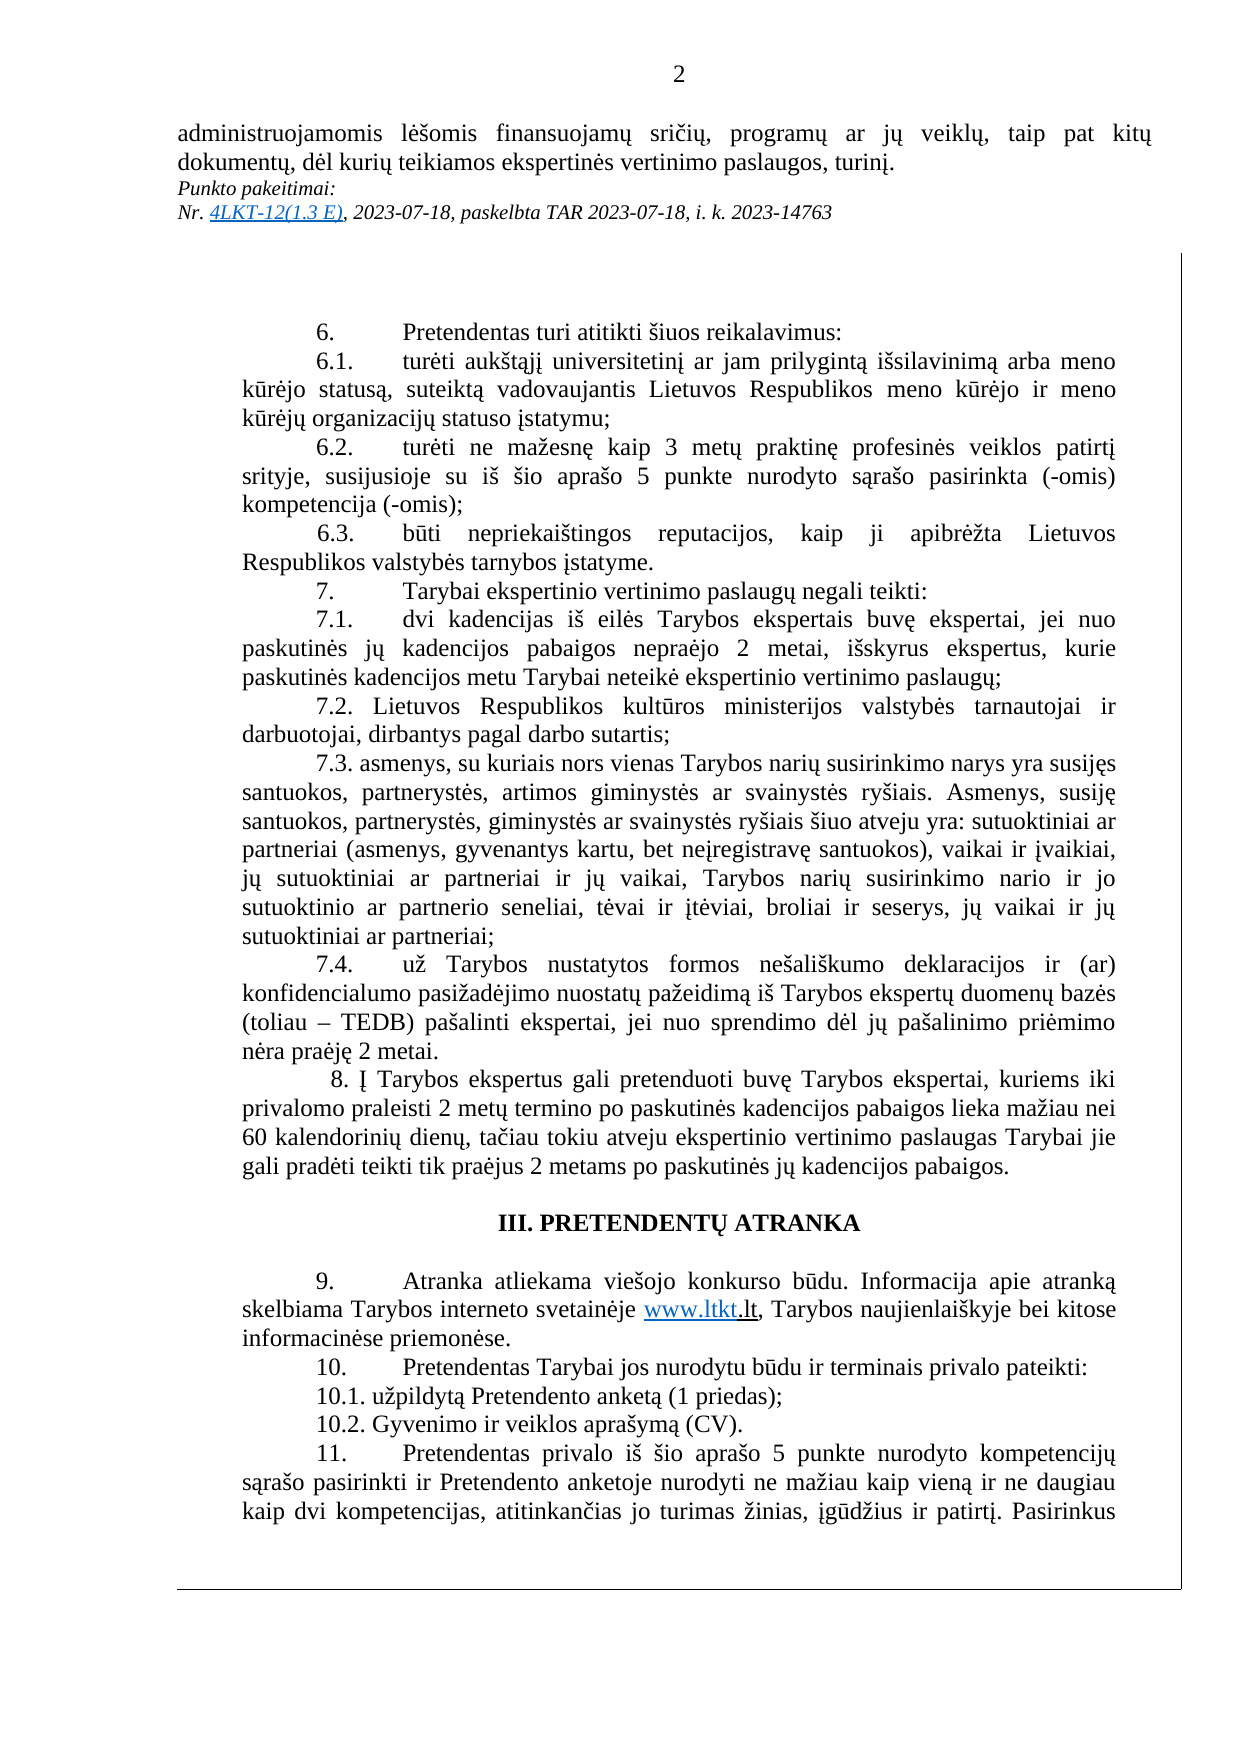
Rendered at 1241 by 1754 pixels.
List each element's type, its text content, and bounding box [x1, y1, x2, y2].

text 11. Pretendentas privalo iš šio aprašo 5 punkte nurodyto kompetencijų sąrašo pasirinkti ir Pretendento anketoje nurodyti ne mažiau kaip vieną ir ne daugiau kaip dvi kompetencijas, atitinkančias jo turimas žinias, įgūdžius ir patirtį. Pasirinkus [177, 1438, 1181, 1589]
text 6.3. būti nepriekaištingos reputacijos, kaip ji apibrėžta Lietuvos Respublikos valstybės tarnybos įstatyme. [177, 518, 1181, 576]
text 10.1. užpildytą Pretendento anketą (1 priedas); [177, 1381, 1181, 1409]
text 6. Pretendentas turi atitikti šiuos reikalavimus: [177, 252, 1181, 346]
text 7.1. dvi kadencijas iš eilės Tarybos ekspertais buvę ekspertai, jei nuo paskutinės jų kadencijos pabaigos nepraėjo 2 metai, išskyrus ekspertus, kurie paskutinės kadencijos metu Tarybai neteikė ekspertinio vertinimo paslaugų; [177, 604, 1181, 691]
text administruojamomis lėšomis finansuojamų sričių, programų ar jų veiklų, taip pat kitų dokumentų, dėl kurių teikiamos ekspertinės vertinimo paslaugos, turinį. [177, 118, 1153, 176]
text Nr. 4LKT-12(1.3 E), 2023-07-18, paskelbta TAR 2023-07-18, i. k. 2023-14763 [177, 200, 1181, 224]
text 7.4. už Tarybos nustatytos formos nešališkumo deklaracijos ir (ar) konfidencialumo pasižadėjimo nuostatų pažeidimą iš Tarybos ekspertų duomenų bazės (toliau – TEDB) pašalinti ekspertai, jei nuo sprendimo dėl jų pašalinimo priėmimo nėra praėję 2 metai. [177, 949, 1181, 1064]
text 7. Tarybai ekspertinio vertinimo paslaugų negali teikti: [177, 576, 1181, 604]
text 10.2. Gyvenimo ir veiklos aprašymą (CV). [177, 1409, 1181, 1438]
text 8. Į Tarybos ekspertus gali pretenduoti buvę Tarybos ekspertai, kuriems iki privalomo praleisti 2 metų termino po paskutinės kadencijos pabaigos lieka mažiau nei 60 kalendorinių dienų, tačiau tokiu atveju ekspertinio vertinimo paslaugas Tarybai jie gali pradėti teikti tik praėjus 2 metams po paskutinės jų kadencijos pabaigos. [177, 1064, 1181, 1179]
text 7.2. Lietuvos Respublikos kultūros ministerijos valstybės tarnautojai ir darbuotojai, dirbantys pagal darbo sutartis; [177, 691, 1181, 748]
text 9. Atranka atliekama viešojo konkurso būdu. Informacija apie atranką skelbiama Tarybos interneto svetainėje www.ltkt.lt, Tarybos naujienlaiškyje bei kitose informacinėse priemonėse. [177, 1266, 1181, 1352]
text III. PRETENDENTŲ ATRANKA [177, 1208, 1181, 1237]
text Punkto pakeitimai: [177, 176, 1181, 200]
text 7.3. asmenys, su kuriais nors vienas Tarybos narių susirinkimo narys yra susijęs santuokos, partnerystės, artimos giminystės ar svainystės ryšiais. Asmenys, susiję santuokos, partnerystės, giminystės ar svainystės ryšiais šiuo atveju yra: sutuoktiniai ar partneriai (asmenys, gyvenantys kartu, bet neįregistravę santuokos), vaikai ir įvaikiai, jų sutuoktiniai ar partneriai ir jų vaikai, Tarybos narių susirinkimo nario ir jo sutuoktinio ar partnerio seneliai, tėvai ir įtėviai, broliai ir seserys, jų vaikai ir jų sutuoktiniai ar partneriai; [177, 748, 1181, 949]
text 6.2. turėti ne mažesnę kaip 3 metų praktinę profesinės veiklos patirtį srityje, susijusioje su iš šio aprašo 5 punkte nurodyto sąrašo pasirinkta (-omis) kompetencija (-omis); [177, 432, 1181, 518]
text 10. Pretendentas Tarybai jos nurodytu būdu ir terminais privalo pateikti: [177, 1352, 1181, 1381]
text 6.1. turėti aukštąjį universitetinį ar jam prilygintą išsilavinimą arba meno kūrėjo statusą, suteiktą vadovaujantis Lietuvos Respublikos meno kūrėjo ir meno kūrėjų organizacijų statuso įstatymu; [177, 346, 1181, 432]
